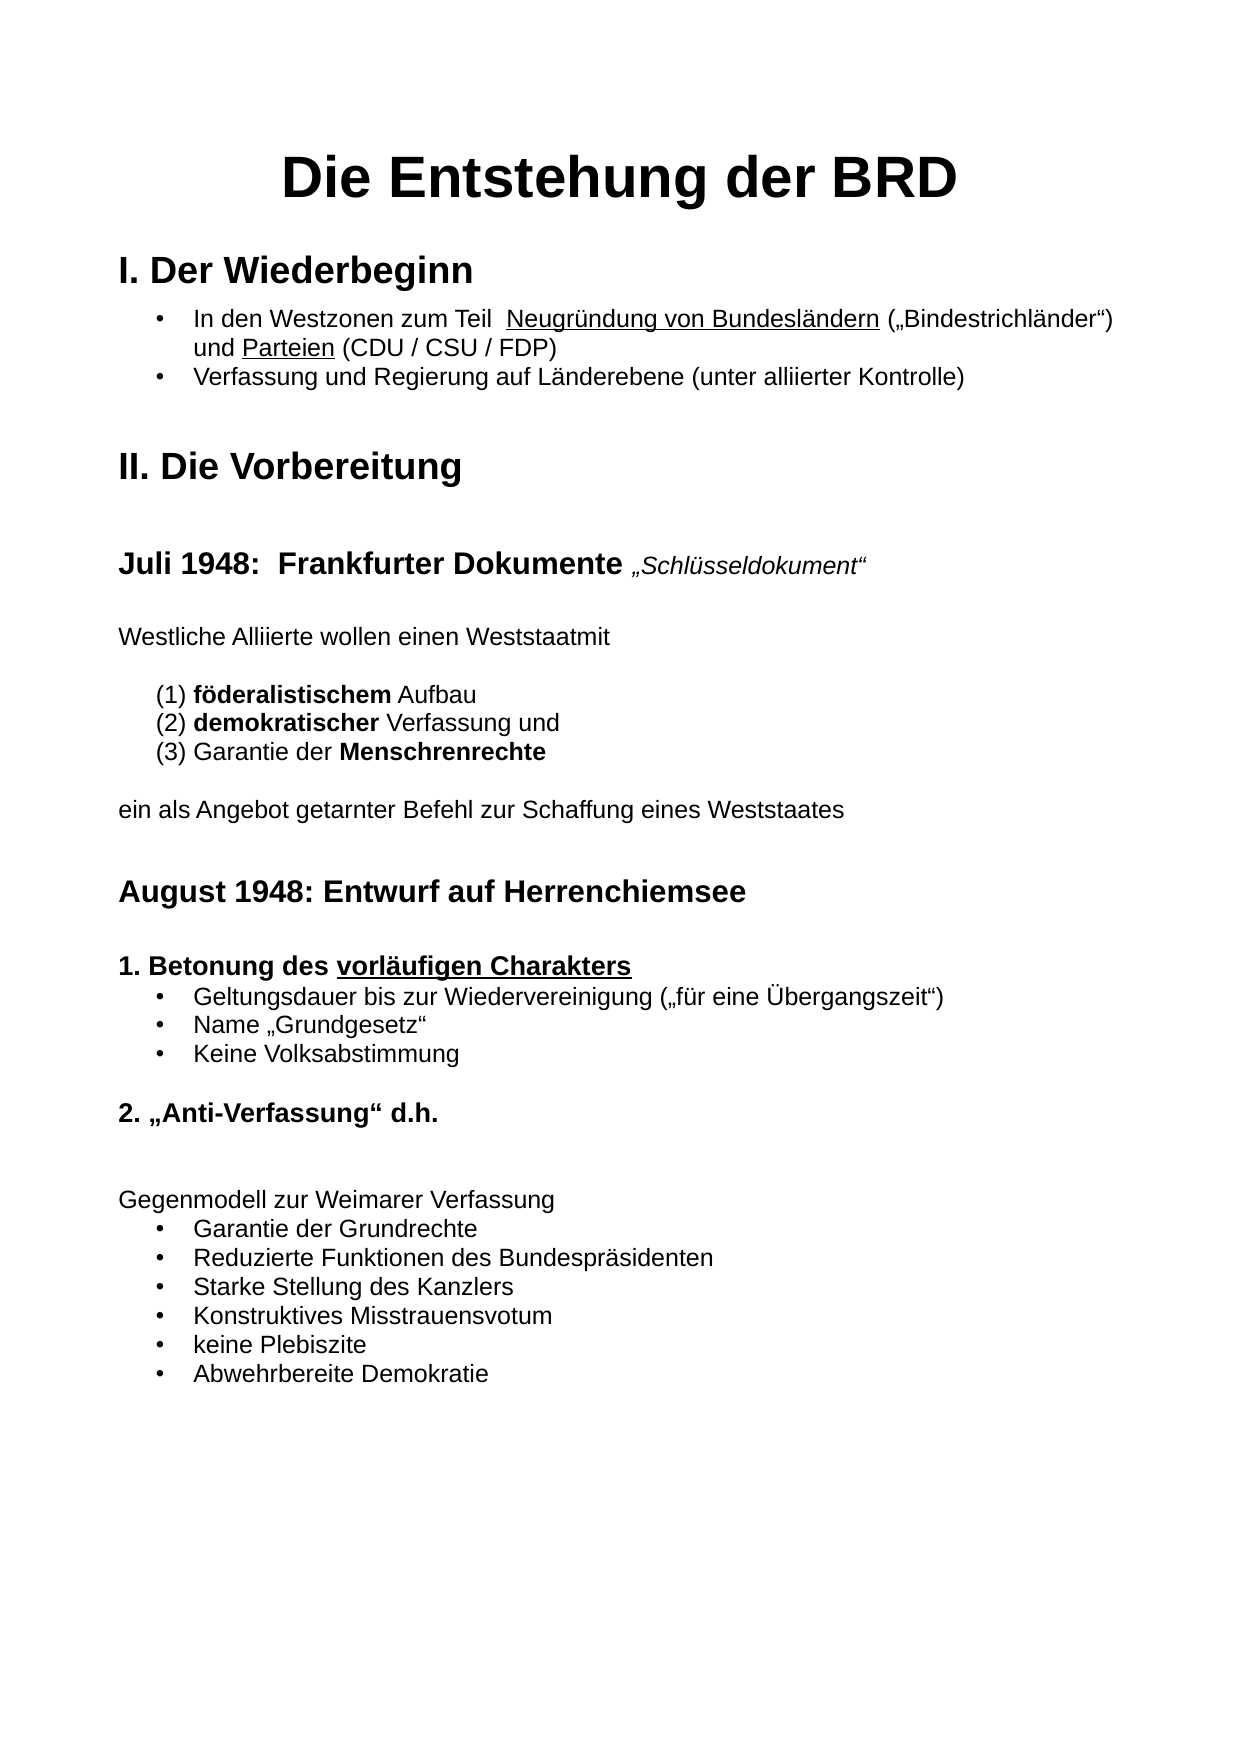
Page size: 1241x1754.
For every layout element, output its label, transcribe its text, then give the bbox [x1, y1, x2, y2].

list Garantie der Grundrechte [156, 1214, 1122, 1243]
list Name „Grundgesetz“ [156, 1010, 1122, 1039]
list Starke Stellung des Kanzlers [156, 1272, 1122, 1301]
list Garantie der Menschrenrechte [156, 737, 1122, 766]
list Verfassung und Regierung auf Länderebene (unter alliierter Kontrolle) [156, 361, 1122, 390]
list föderalistischem Aufbau [156, 680, 1122, 708]
text 1. Betonung des vorläufigen Charakters [118, 950, 1122, 981]
subtitle Juli 1948: Frankfurter Dokumente „Schlüsseldokument“ [118, 545, 1122, 581]
list Konstruktives Misstrauensvotum [156, 1301, 1122, 1330]
text 2. „Anti-Verfassung“ d.h. [118, 1097, 1122, 1128]
list demokratischer Verfassung und [156, 708, 1122, 737]
subtitle II. Die Vorbereitung [118, 444, 1122, 488]
list Keine Volksabstimmung [156, 1039, 1122, 1068]
text Westliche Alliierte wollen einen Weststaatmit [118, 622, 1122, 651]
title Die Entstehung der BRD [118, 143, 1122, 210]
list Geltungsdauer bis zur Wiedervereinigung („für eine Übergangszeit“) [156, 981, 1122, 1010]
list In den Westzonen zum Teil Neugründung von Bundesländern („Bindestrichländer“) und Parteien (CDU / CSU / FDP) [156, 304, 1122, 361]
text ein als Angebot getarnter Befehl zur Schaffung eines Weststaates [118, 795, 1122, 823]
subtitle August 1948: Entwurf auf Herrenchiemsee [118, 873, 1122, 909]
list Reduzierte Funktionen des Bundespräsidenten [156, 1243, 1122, 1272]
list Abwehrbereite Demokratie [156, 1358, 1122, 1387]
list keine Plebiszite [156, 1330, 1122, 1358]
text Gegenmodell zur Weimarer Verfassung [118, 1186, 1122, 1214]
subtitle I. Der Wiederbeginn [118, 248, 1122, 291]
